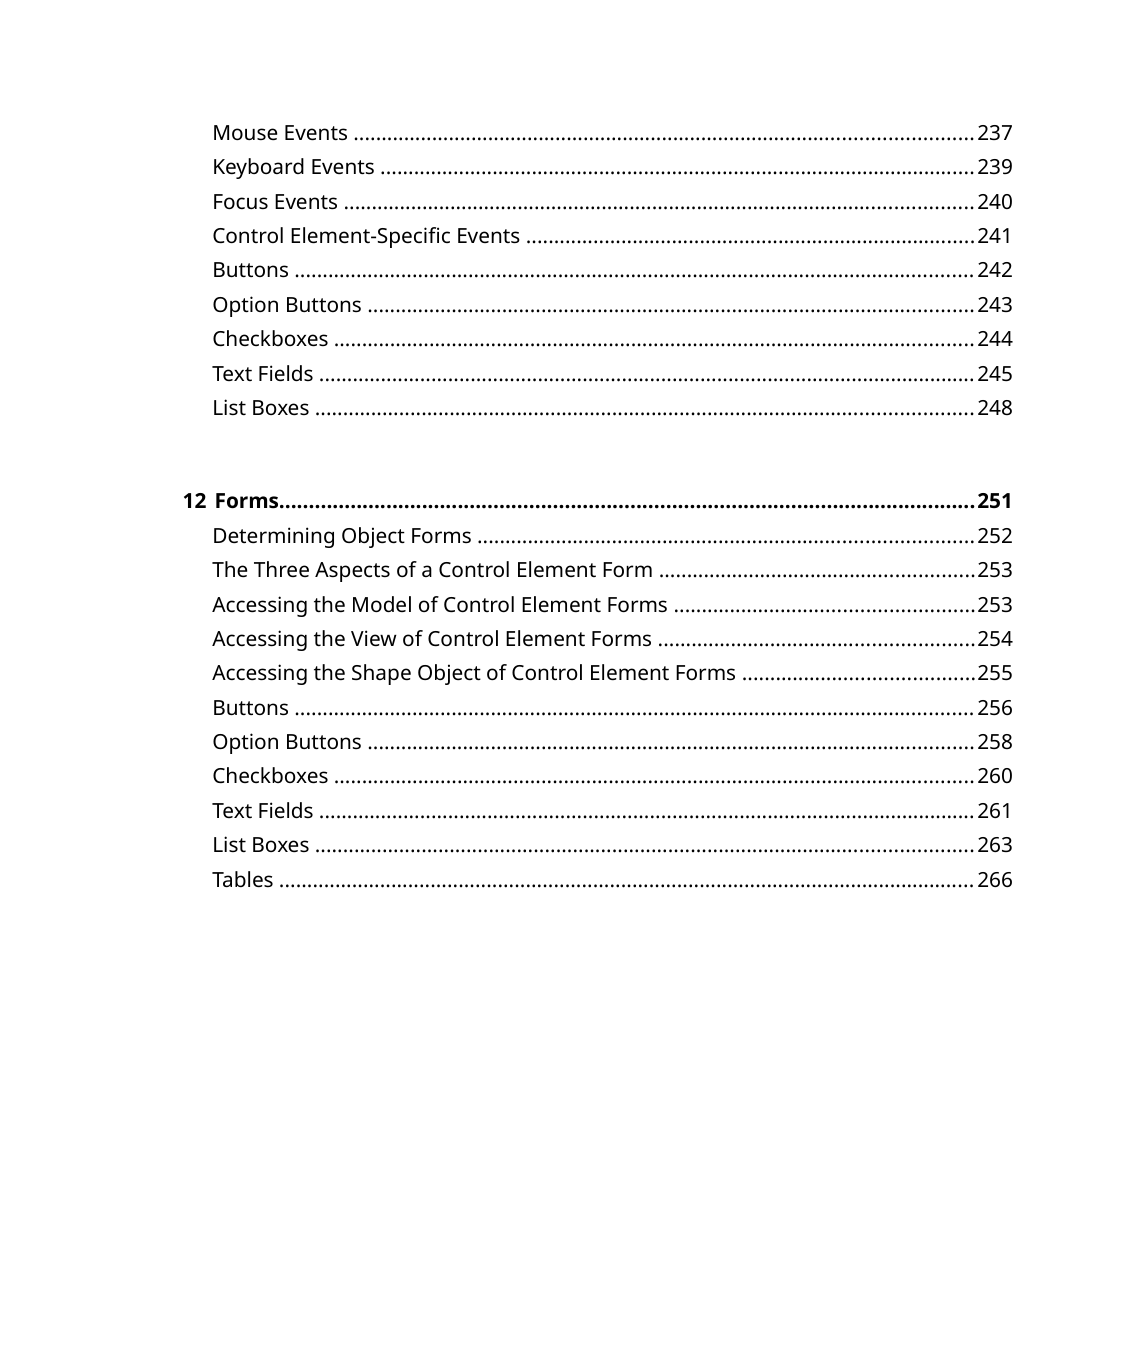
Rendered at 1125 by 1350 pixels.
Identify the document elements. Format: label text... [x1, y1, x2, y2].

text List Boxes 248 [212, 393, 1013, 422]
text Keyboard Events 239 [212, 152, 1013, 181]
text Accessing the View of Control Element Forms 254 [212, 624, 1013, 652]
text 12 Forms 251 [182, 487, 1013, 515]
text Text Fields 245 [212, 359, 1013, 387]
text Checkboxes 260 [212, 762, 1013, 790]
text Tables 266 [212, 865, 1013, 893]
text Accessing the Shape Object of Control Element Forms 255 [212, 658, 1013, 687]
text Mouse Events 237 [212, 118, 1013, 147]
text The Three Aspects of a Control Element Form 253 [212, 555, 1013, 584]
text List Boxes 263 [212, 830, 1013, 859]
text Option Buttons 258 [212, 727, 1013, 756]
text Checkboxes 244 [212, 324, 1013, 353]
text Accessing the Model of Control Element Forms 253 [212, 590, 1013, 618]
text Control Element-Specific Events 241 [212, 221, 1013, 250]
text Determining Object Forms 252 [212, 521, 1013, 549]
text Focus Events 240 [212, 187, 1013, 215]
text Option Buttons 243 [212, 290, 1013, 318]
text Buttons 242 [212, 256, 1013, 284]
text Text Fields 261 [212, 796, 1013, 824]
text Buttons 256 [212, 693, 1013, 721]
